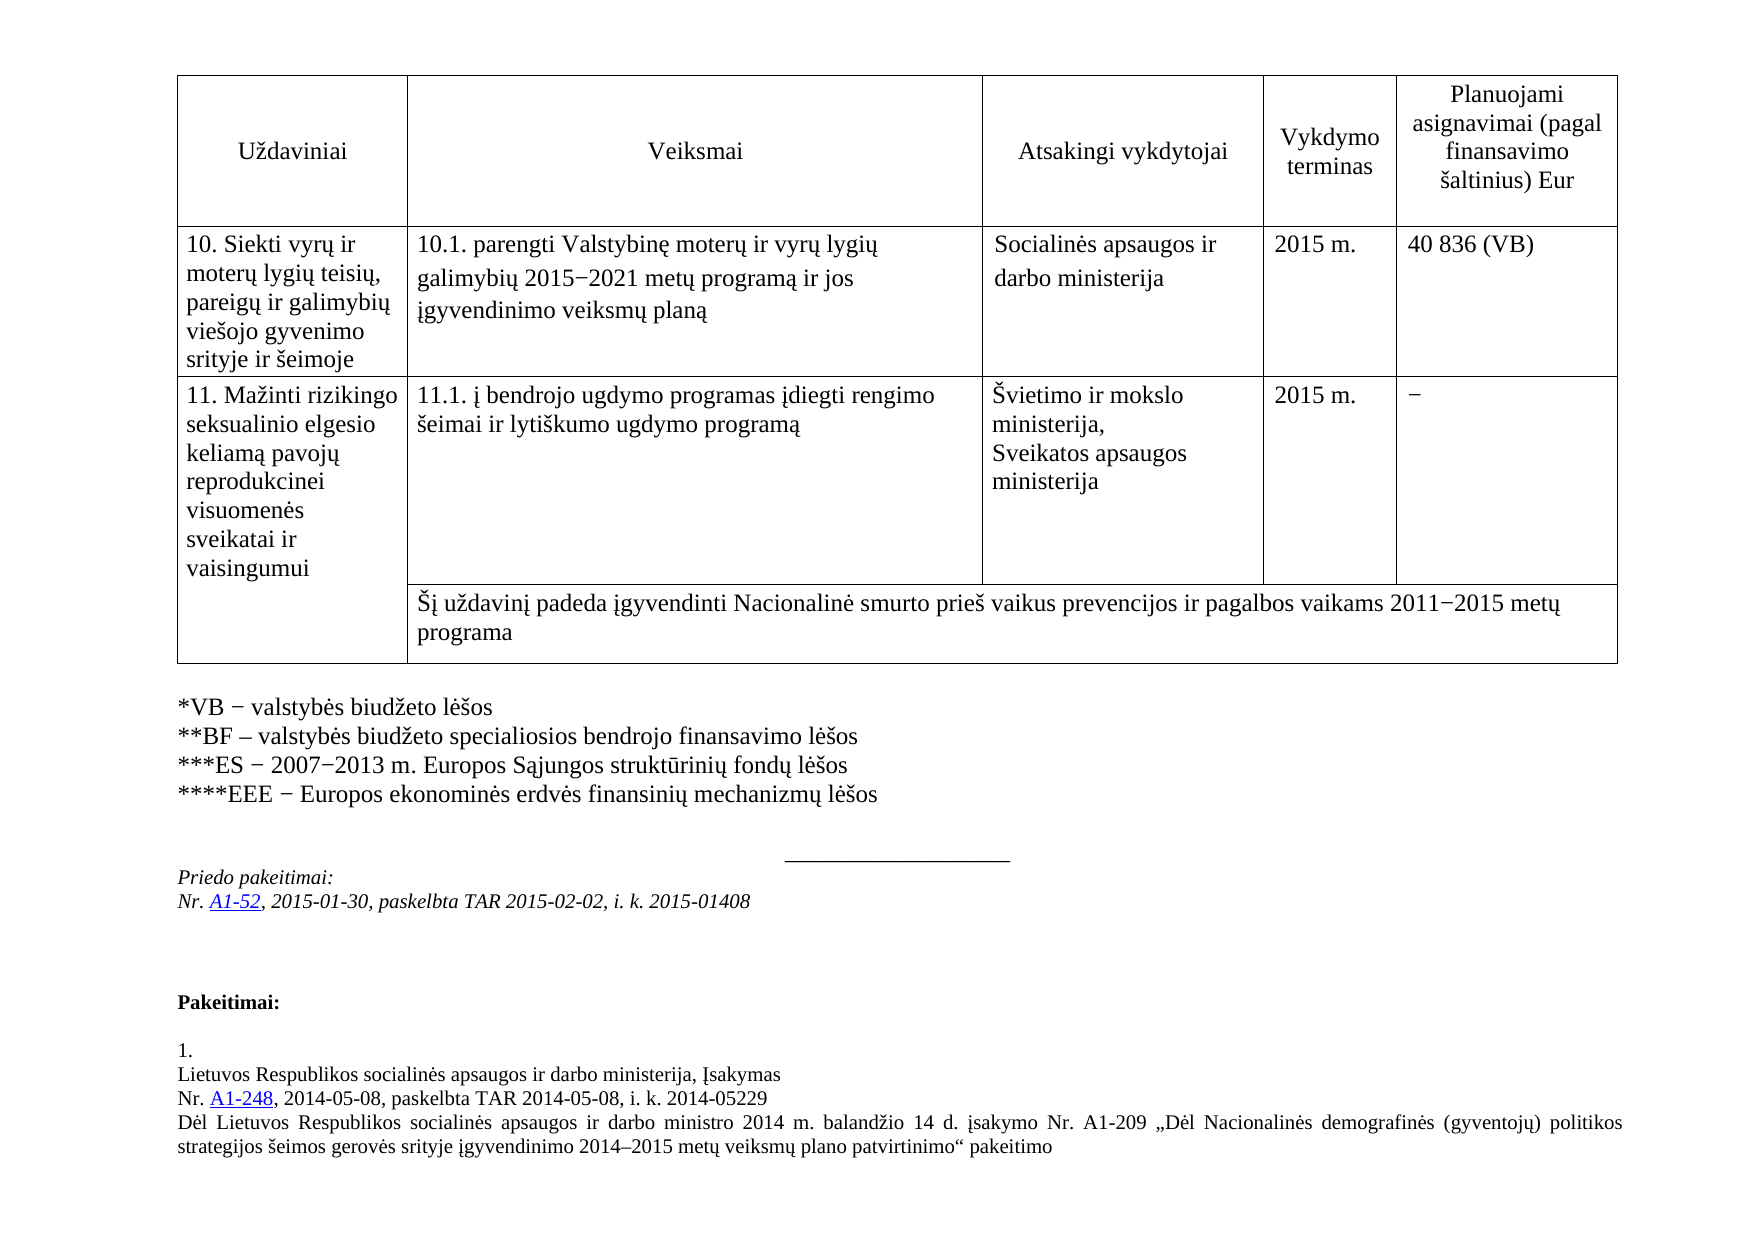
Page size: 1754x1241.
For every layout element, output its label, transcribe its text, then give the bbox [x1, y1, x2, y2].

text **BF – valstybės biudžeto specialiosios bendrojo finansavimo lėšos [177, 721, 1624, 750]
text Lietuvos Respublikos socialinės apsaugos ir darbo ministerija, Įsakymas [177, 1062, 1624, 1086]
table_header Veiksmai [408, 76, 982, 226]
table_cell − [1397, 377, 1617, 584]
table_cell 40 836 (VB) [1397, 227, 1617, 376]
table_header Vykdymo terminas [1264, 76, 1396, 226]
table_cell Socialinės apsaugos ir darbo ministerija [983, 227, 1263, 376]
table_cell 2015 m. [1264, 377, 1396, 584]
text Nr. A1-248, 2014-05-08, paskelbta TAR 2014-05-08, i. k. 2014-05229 [177, 1086, 1624, 1110]
text *VB − valstybės biudžeto lėšos [177, 692, 1624, 721]
text Pakeitimai: [177, 990, 1624, 1014]
text Priedo pakeitimai: [177, 865, 1624, 889]
table_header Uždaviniai [178, 76, 407, 226]
text Dėl Lietuvos Respublikos socialinės apsaugos ir darbo ministro 2014 m. balandžio 14 d. įsakymo Nr. A1-209 „Dėl Nacionalinės demografinės (gyventojų) politikos strategijos šeimos gerovės srityje įgyvendinimo 2014–2015 metų veiksmų plano patvirtinimo“ pakeitimo [177, 1110, 1624, 1158]
table_cell 11. Mažinti rizikingo seksualinio elgesio keliamą pavojų reprodukcinei visuomenės sveikatai ir vaisingumui [178, 377, 407, 584]
table_cell Šį uždavinį padeda įgyvendinti Nacionalinė smurto prieš vaikus prevencijos ir pagalbos vaikams 2011−2015 metų programa [408, 585, 1617, 663]
text __________________ [177, 836, 1624, 865]
table_cell [178, 584, 407, 663]
text 1. [177, 1038, 1624, 1062]
table_cell 10. Siekti vyrų ir moterų lygių teisių, pareigų ir galimybių viešojo gyvenimo srityje ir šeimoje [178, 227, 407, 376]
text ***ES − 2007−2013 m. Europos Sąjungos struktūrinių fondų lėšos [177, 750, 1624, 779]
table_cell 11.1. į bendrojo ugdymo programas įdiegti rengimo šeimai ir lytiškumo ugdymo programą [408, 377, 982, 584]
table_cell 10.1. parengti Valstybinę moterų ir vyrų lygių galimybių 2015−2021 metų programą ir jos įgyvendinimo veiksmų planą [408, 227, 982, 376]
text Nr. A1-52, 2015-01-30, paskelbta TAR 2015-02-02, i. k. 2015-01408 [177, 889, 1624, 913]
table_header Atsakingi vykdytojai [983, 76, 1263, 226]
table_cell Švietimo ir mokslo ministerija, Sveikatos apsaugos ministerija [983, 377, 1263, 584]
table_header Planuojami asignavimai (pagal finansavimo šaltinius) Eur [1397, 76, 1617, 226]
text ****EEE − Europos ekonominės erdvės finansinių mechanizmų lėšos [177, 779, 1624, 807]
table_cell 2015 m. [1264, 227, 1396, 376]
